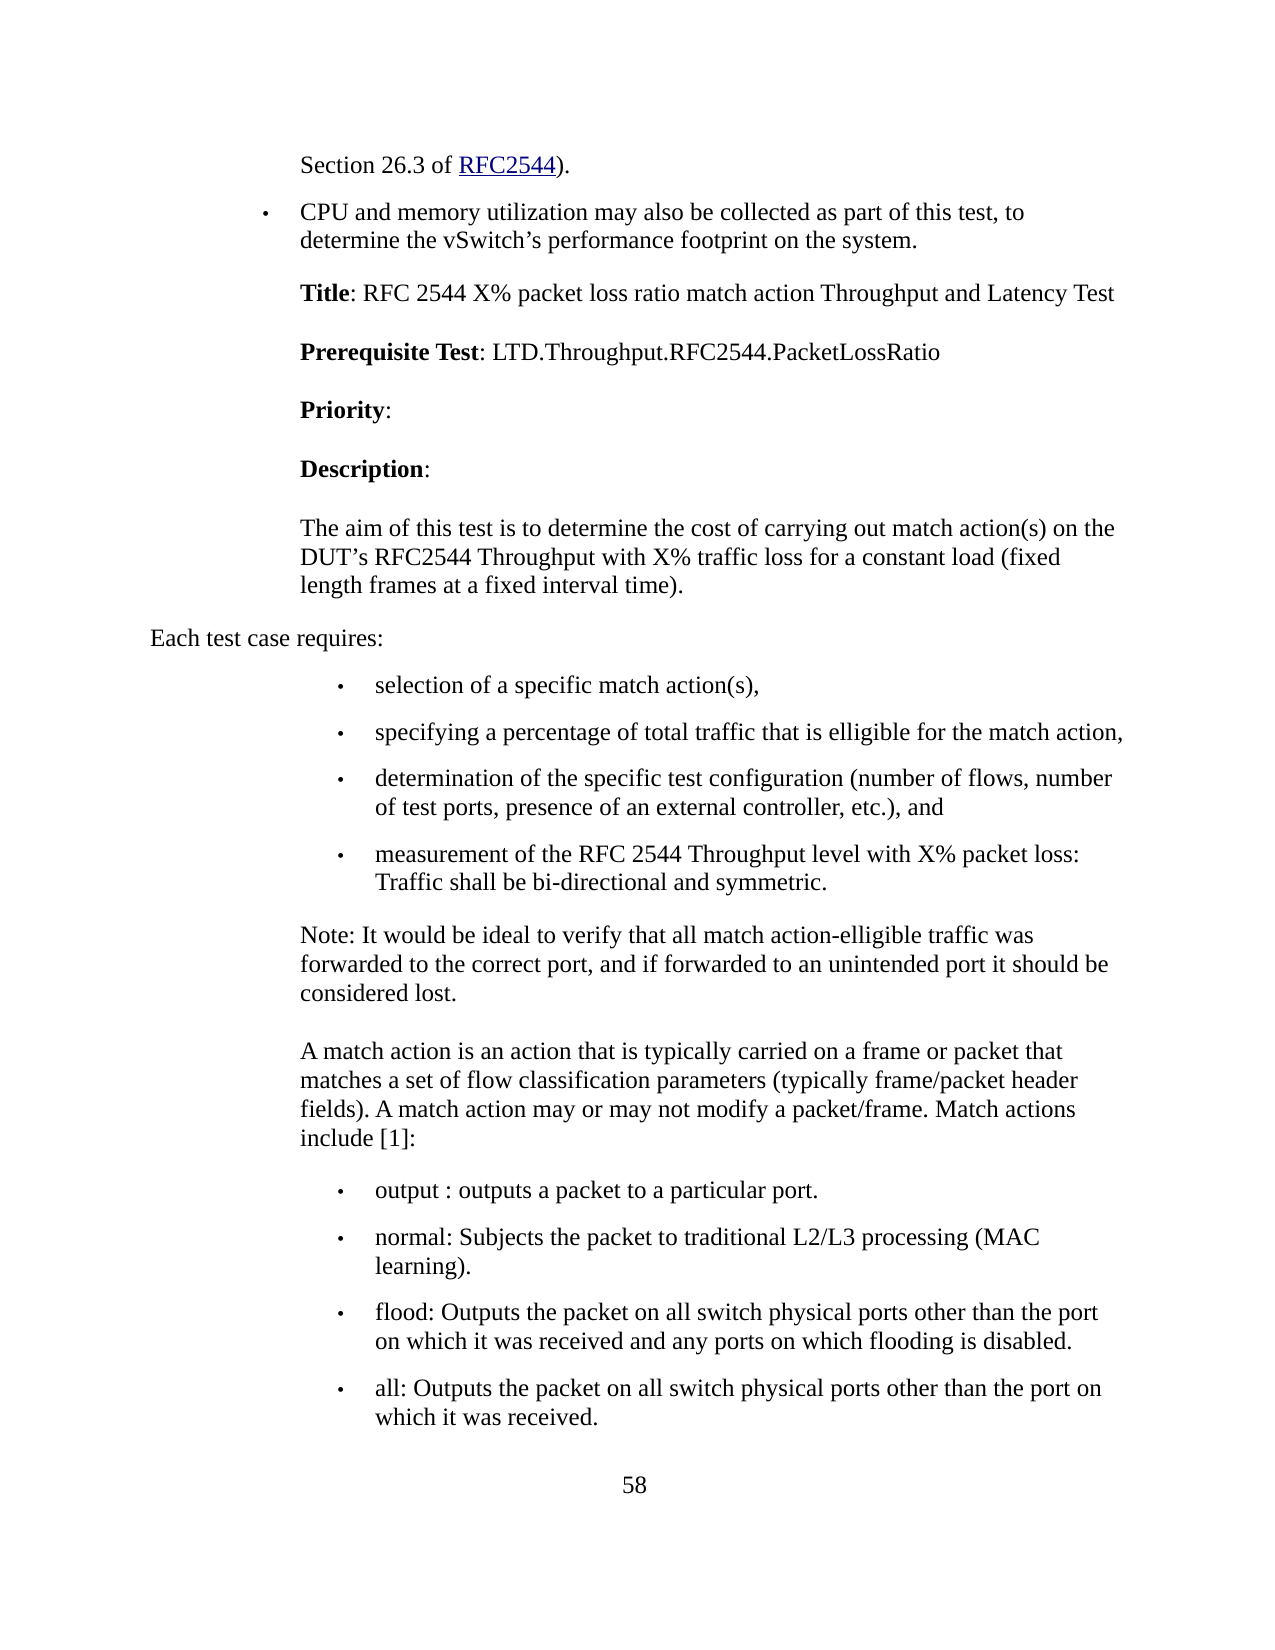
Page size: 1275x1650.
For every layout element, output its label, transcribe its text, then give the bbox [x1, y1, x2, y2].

list normal: Subjects the packet to traditional L2/L3 processing (MAC learning). [337, 1222, 1125, 1279]
list Section 26.3 of RFC2544). [262, 150, 1125, 179]
text Title: RFC 2544 X% packet loss ratio match action Throughput and Latency Test [300, 278, 1125, 307]
list specifying a percentage of total traffic that is elligible for the match action, [337, 717, 1125, 745]
text Description: [300, 454, 1125, 483]
list CPU and memory utilization may also be collected as part of this test, to determine the vSwitch’s performance footprint on the system. [262, 197, 1125, 254]
text Each test case requires: [150, 623, 1125, 652]
text Note: It would be ideal to verify that all match action-elligible traffic was forwarded to the correct port, and if forwarded to an unintended port it should be considered lost. [300, 920, 1125, 1006]
list all: Outputs the packet on all switch physical ports other than the port on which it was received. [337, 1373, 1125, 1430]
text A match action is an action that is typically carried on a frame or packet that matches a set of flow classification parameters (typically frame/packet header fields). A match action may or may not modify a packet/frame. Match actions include [1]: [300, 1036, 1125, 1151]
text The aim of this test is to determine the cost of carrying out match action(s) on the DUT’s RFC2544 Throughput with X% traffic loss for a constant load (fixed length frames at a fixed interval time). [300, 513, 1125, 599]
list output : outputs a packet to a particular port. [337, 1175, 1125, 1204]
text Prerequisite Test: LTD.Throughput.RFC2544.PacketLossRatio [300, 337, 1125, 366]
list selection of a specific match action(s), [337, 670, 1125, 699]
list determination of the specific test configuration (number of flows, number of test ports, presence of an external controller, etc.), and [337, 763, 1125, 821]
text Priority: [300, 396, 1125, 424]
list measurement of the RFC 2544 Throughput level with X% packet loss: Traffic shall be bi-directional and symmetric. [337, 839, 1125, 896]
list flood: Outputs the packet on all switch physical ports other than the port on which it was received and any ports on which flooding is disabled. [337, 1297, 1125, 1355]
